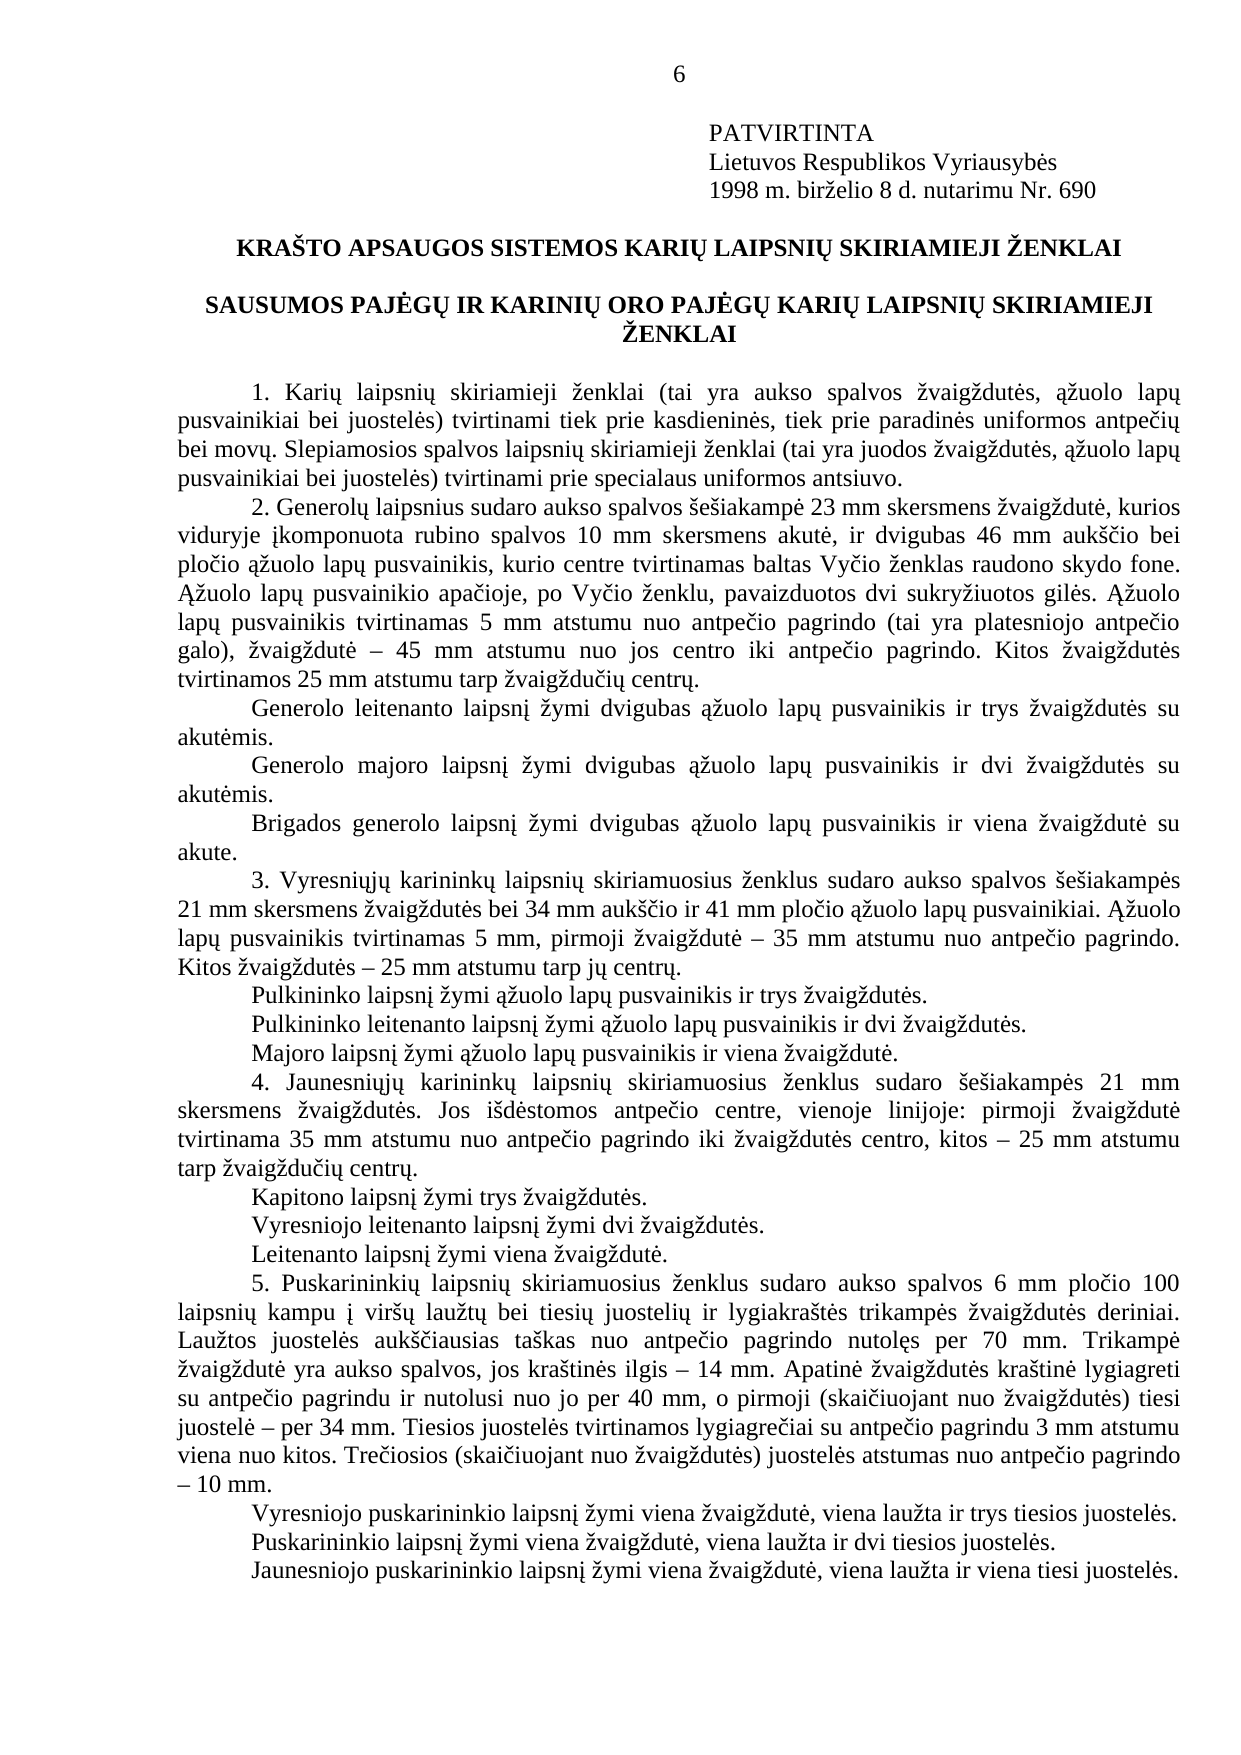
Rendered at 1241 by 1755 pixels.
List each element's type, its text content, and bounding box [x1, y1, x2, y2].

text Generolo majoro laipsnį žymi dvigubas ąžuolo lapų pusvainikis ir dvi žvaigždutės su akutėmis. [177, 751, 1181, 808]
text Vyresniojo leitenanto laipsnį žymi dvi žvaigždutės. [177, 1211, 1181, 1239]
text SAUSUMOS PAJĖGŲ IR KARINIŲ ORO PAJĖGŲ KARIŲ LAIPSNIŲ SKIRIAMIEJI ŽENKLAI [177, 291, 1181, 348]
text 3. Vyresniųjų karininkų laipsnių skiriamuosius ženklus sudaro aukso spalvos šešiakampės 21 mm skersmens žvaigždutės bei 34 mm aukščio ir 41 mm pločio ąžuolo lapų pusvainikiai. Ąžuolo lapų pusvainikis tvirtinamas 5 mm, pirmoji žvaigždutė – 35 mm atstumu nuo antpečio pagrindo. Kitos žvaigždutės – 25 mm atstumu tarp jų centrų. [177, 866, 1181, 981]
text Vyresniojo puskarininkio laipsnį žymi viena žvaigždutė, viena laužta ir trys tiesios juostelės. [177, 1498, 1181, 1527]
text PATVIRTINTA [177, 118, 1181, 147]
text Pulkininko laipsnį žymi ąžuolo lapų pusvainikis ir trys žvaigždutės. [177, 981, 1181, 1009]
text Jaunesniojo puskarininkio laipsnį žymi viena žvaigždutė, viena laužta ir viena tiesi juostelės. [177, 1556, 1181, 1584]
text Kapitono laipsnį žymi trys žvaigždutės. [177, 1182, 1181, 1211]
text 2. Generolų laipsnius sudaro aukso spalvos šešiakampė 23 mm skersmens žvaigždutė, kurios viduryje įkomponuota rubino spalvos 10 mm skersmens akutė, ir dvigubas 46 mm aukščio bei pločio ąžuolo lapų pusvainikis, kurio centre tvirtinamas baltas Vyčio ženklas raudono skydo fone. Ąžuolo lapų pusvainikio apačioje, po Vyčio ženklu, pavaizduotos dvi sukryžiuotos gilės. Ąžuolo lapų pusvainikis tvirtinamas 5 mm atstumu nuo antpečio pagrindo (tai yra platesniojo antpečio galo), žvaigždutė – 45 mm atstumu nuo jos centro iki antpečio pagrindo. Kitos žvaigždutės tvirtinamos 25 mm atstumu tarp žvaigždučių centrų. [177, 492, 1181, 693]
text Brigados generolo laipsnį žymi dvigubas ąžuolo lapų pusvainikis ir viena žvaigždutė su akute. [177, 808, 1181, 866]
text 5. Puskarininkių laipsnių skiriamuosius ženklus sudaro aukso spalvos 6 mm pločio 100 laipsnių kampu į viršų laužtų bei tiesių juostelių ir lygiakraštės trikampės žvaigždutės deriniai. Laužtos juostelės aukščiausias taškas nuo antpečio pagrindo nutolęs per 70 mm. Trikampė žvaigždutė yra aukso spalvos, jos kraštinės ilgis – 14 mm. Apatinė žvaigždutės kraštinė lygiagreti su antpečio pagrindu ir nutolusi nuo jo per 40 mm, o pirmoji (skaičiuojant nuo žvaigždutės) tiesi juostelė – per 34 mm. Tiesios juostelės tvirtinamos lygiagrečiai su antpečio pagrindu 3 mm atstumu viena nuo kitos. Trečiosios (skaičiuojant nuo žvaigždutės) juostelės atstumas nuo antpečio pagrindo – 10 mm. [177, 1268, 1181, 1498]
text Leitenanto laipsnį žymi viena žvaigždutė. [177, 1239, 1181, 1268]
text 1998 m. birželio 8 d. nutarimu Nr. 690 [177, 176, 1181, 204]
text Pulkininko leitenanto laipsnį žymi ąžuolo lapų pusvainikis ir dvi žvaigždutės. [177, 1009, 1181, 1038]
text KRAŠTO APSAUGOS SISTEMOS KARIŲ LAIPSNIŲ SKIRIAMIEJI ŽENKLAI [177, 233, 1181, 262]
text 4. Jaunesniųjų karininkų laipsnių skiriamuosius ženklus sudaro šešiakampės 21 mm skersmens žvaigždutės. Jos išdėstomos antpečio centre, vienoje linijoje: pirmoji žvaigždutė tvirtinama 35 mm atstumu nuo antpečio pagrindo iki žvaigždutės centro, kitos – 25 mm atstumu tarp žvaigždučių centrų. [177, 1067, 1181, 1182]
text Majoro laipsnį žymi ąžuolo lapų pusvainikis ir viena žvaigždutė. [177, 1038, 1181, 1067]
text Generolo leitenanto laipsnį žymi dvigubas ąžuolo lapų pusvainikis ir trys žvaigždutės su akutėmis. [177, 693, 1181, 751]
text 1. Karių laipsnių skiriamieji ženklai (tai yra aukso spalvos žvaigždutės, ąžuolo lapų pusvainikiai bei juostelės) tvirtinami tiek prie kasdieninės, tiek prie paradinės uniformos antpečių bei movų. Slepiamosios spalvos laipsnių skiriamieji ženklai (tai yra juodos žvaigždutės, ąžuolo lapų pusvainikiai bei juostelės) tvirtinami prie specialaus uniformos antsiuvo. [177, 377, 1181, 492]
text Lietuvos Respublikos Vyriausybės [177, 147, 1181, 176]
text Puskarininkio laipsnį žymi viena žvaigždutė, viena laužta ir dvi tiesios juostelės. [177, 1527, 1181, 1556]
